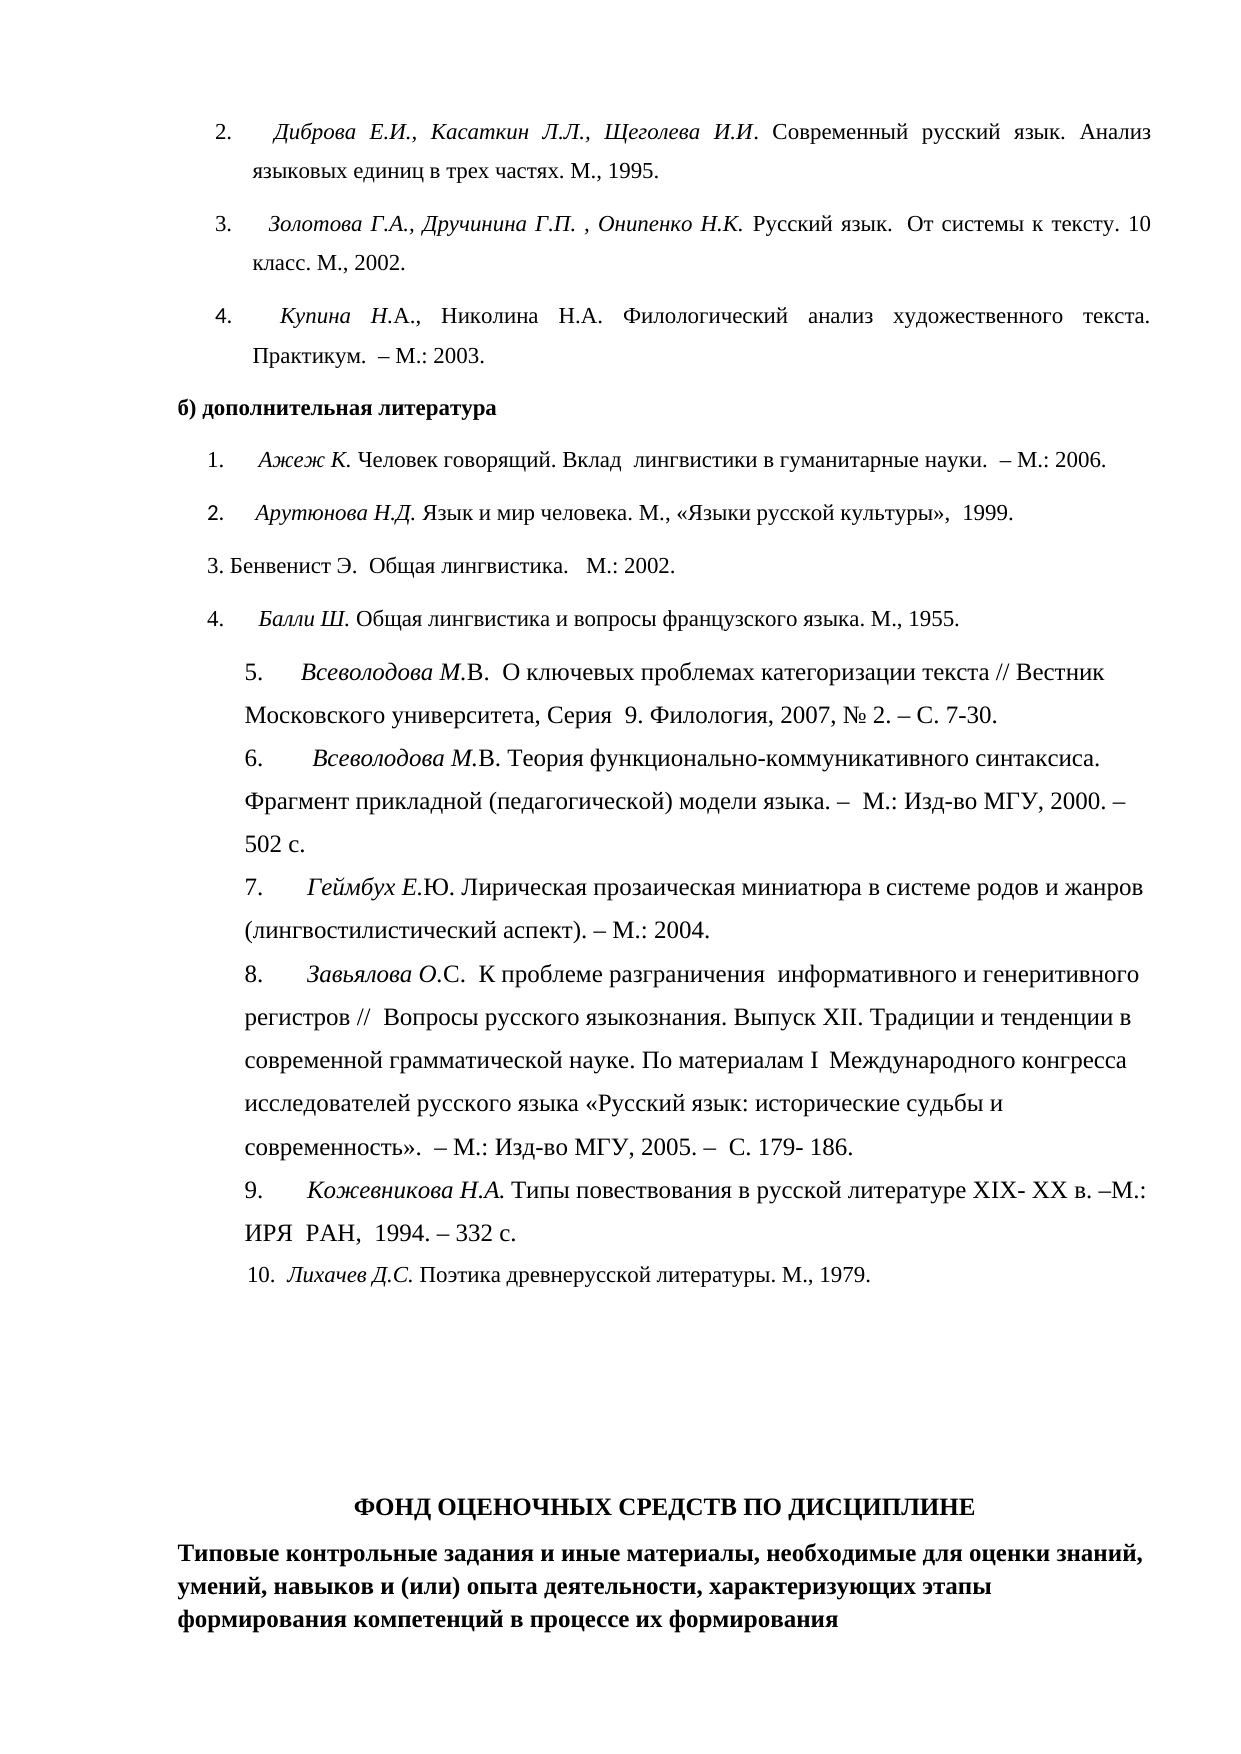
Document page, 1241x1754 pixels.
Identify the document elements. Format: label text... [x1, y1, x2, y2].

text б) дополнительная литература [177, 394, 1152, 421]
text 6. Всеволодова М.В. Теория функционально-коммуникативного синтаксиса. Фрагмент прикладной (педагогической) модели языка. – М.: Изд-во МГУ, 2000. – 502 с. [244, 743, 1152, 858]
text 3. Бенвенист Э. Общая лингвистика. М.: 2002. [207, 553, 1152, 579]
text 4. Балли Ш. Общая лингвистика и вопросы французского языка. М., 1955. [207, 604, 1152, 631]
text 8. Завьялова О.С. К проблеме разграничения информативного и генеритивного регистров // Вопросы русского языкознания. Выпуск ХII. Традиции и тенденции в современной грамматической науке. По материалам I Международного конгресса исследователей русского языка «Русский язык: исторические судьбы и современность». – М.: Изд-во МГУ, 2005. – С. 179- 186. [244, 959, 1152, 1160]
text 7. Геймбух Е.Ю. Лирическая прозаическая миниатюра в системе родов и жанров (лингвостилистический аспект). – М.: 2004. [244, 872, 1152, 944]
text Типовые контрольные задания и иные материалы, необходимые для оценки знаний, умений, навыков и (или) опыта деятельности, характеризующих этапы формирования компетенций в процессе их формирования [177, 1538, 1152, 1633]
text ФОНД ОЦЕНОЧНЫХ СРЕДСТВ ПО ДИСЦИПЛИНЕ [177, 1492, 1152, 1521]
text 2. Арутюнова Н.Д. Язык и мир человека. М., «Языки русской культуры», 1999. [207, 498, 1152, 526]
text 10. Лихачев Д.С. Поэтика древнерусской литературы. М., 1979. [207, 1261, 1152, 1288]
text 1. Ажеж К. Человек говорящий. Вклад лингвистики в гуманитарные науки. – М.: 2006. [207, 446, 1152, 472]
text 5. Всеволодова М.В. О ключевых проблемах категоризации текста // Вестник Московского университета, Серия 9. Филология, 2007, № 2. – С. 7-30. [244, 657, 1152, 728]
text 3. Золотова Г.А., Дручинина Г.П. , Онипенко Н.К. Русский язык. От системы к тексту. 10 класс. М., 2002. [215, 209, 1152, 275]
text 2. Диброва Е.И., Касаткин Л.Л., Щеголева И.И. Современный русский язык. Анализ языковых единиц в трех частях. М., 1995. [215, 118, 1152, 184]
text 4. Купина Н.А., Николина Н.А. Филологический анализ художественного текста. Практикум. – М.: 2003. [215, 301, 1152, 368]
text 9. Кожевникова Н.А. Типы повествования в русской литературе ХIХ- ХХ в. –М.: ИРЯ РАН, 1994. – 332 с. [244, 1175, 1152, 1247]
